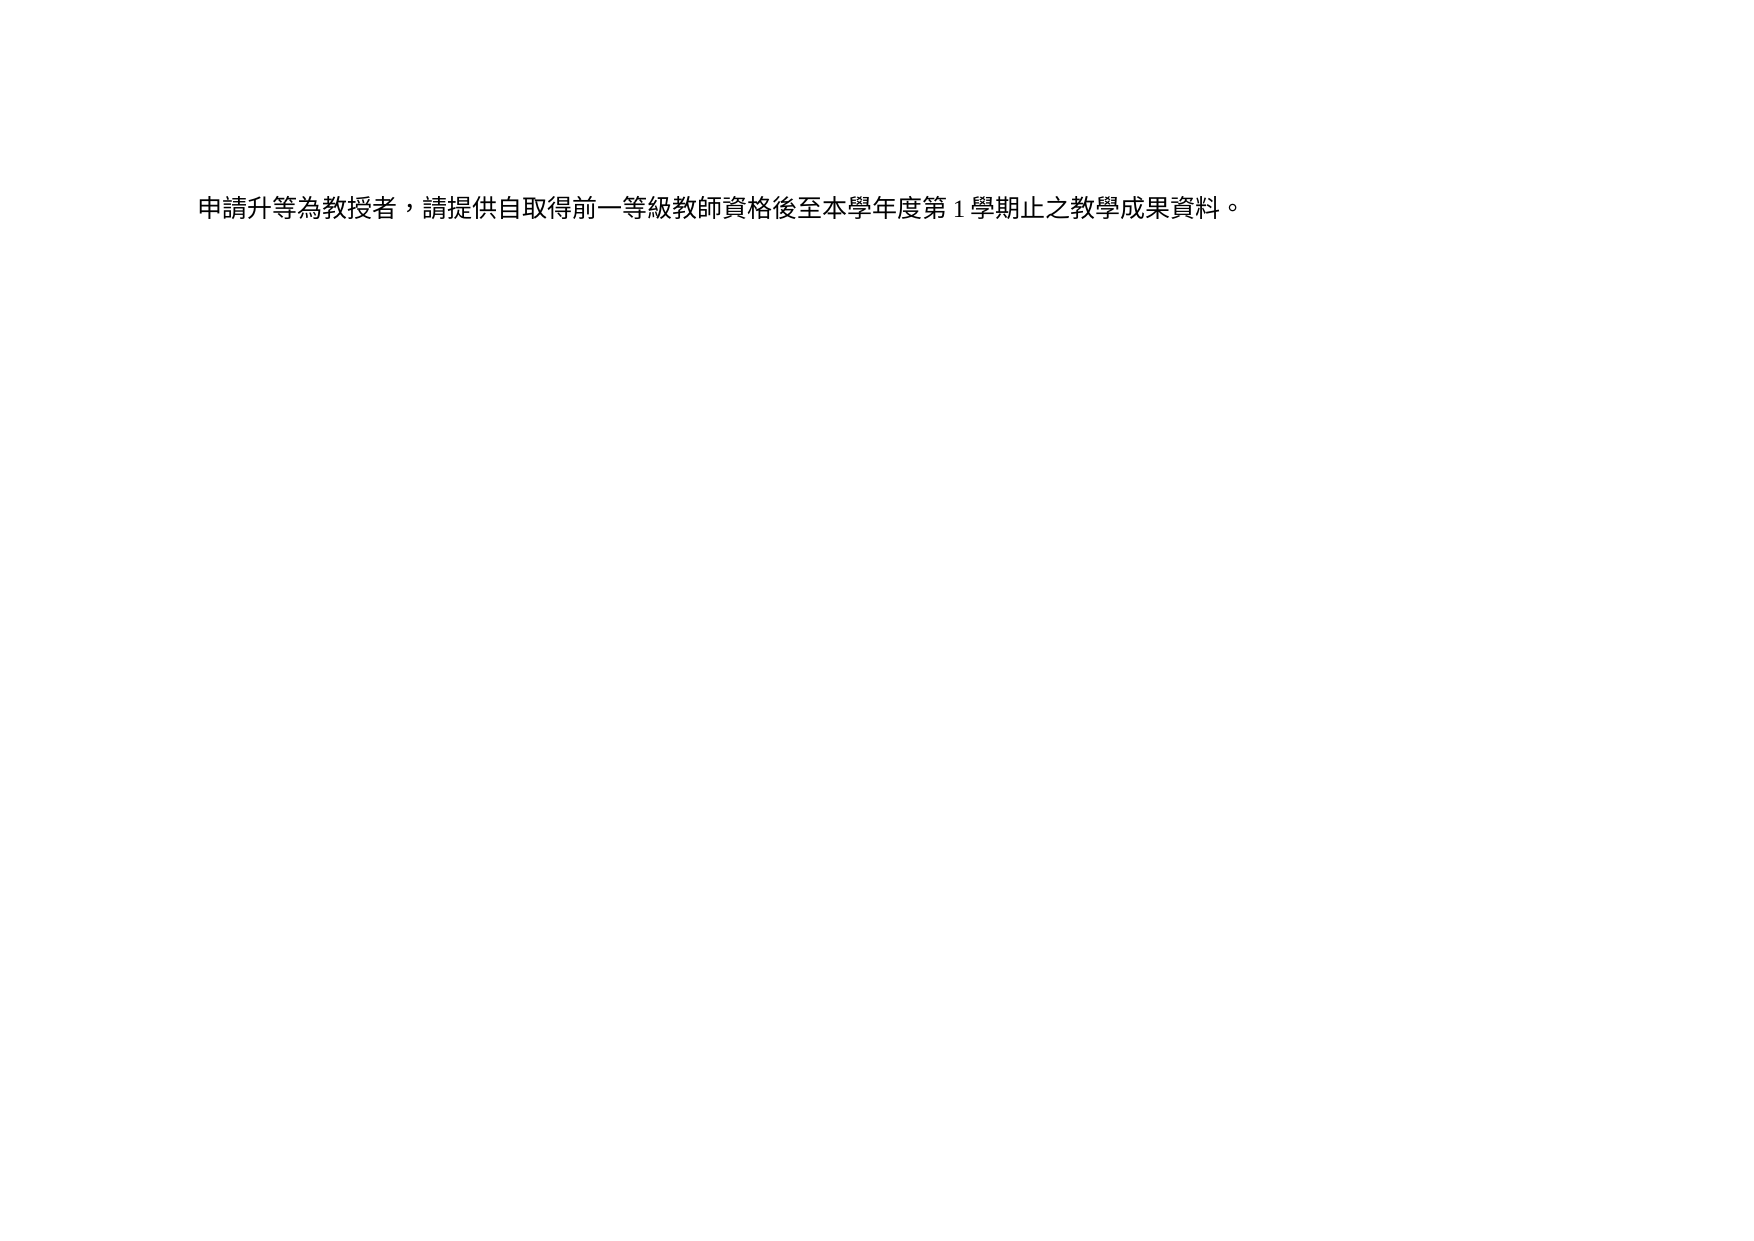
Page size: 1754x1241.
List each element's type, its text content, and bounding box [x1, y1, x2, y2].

text 申請升等為教授者，請提供自取得前一等級教師資格後至本學年度第1學期止之教學成果資料。 [198, 181, 1606, 227]
